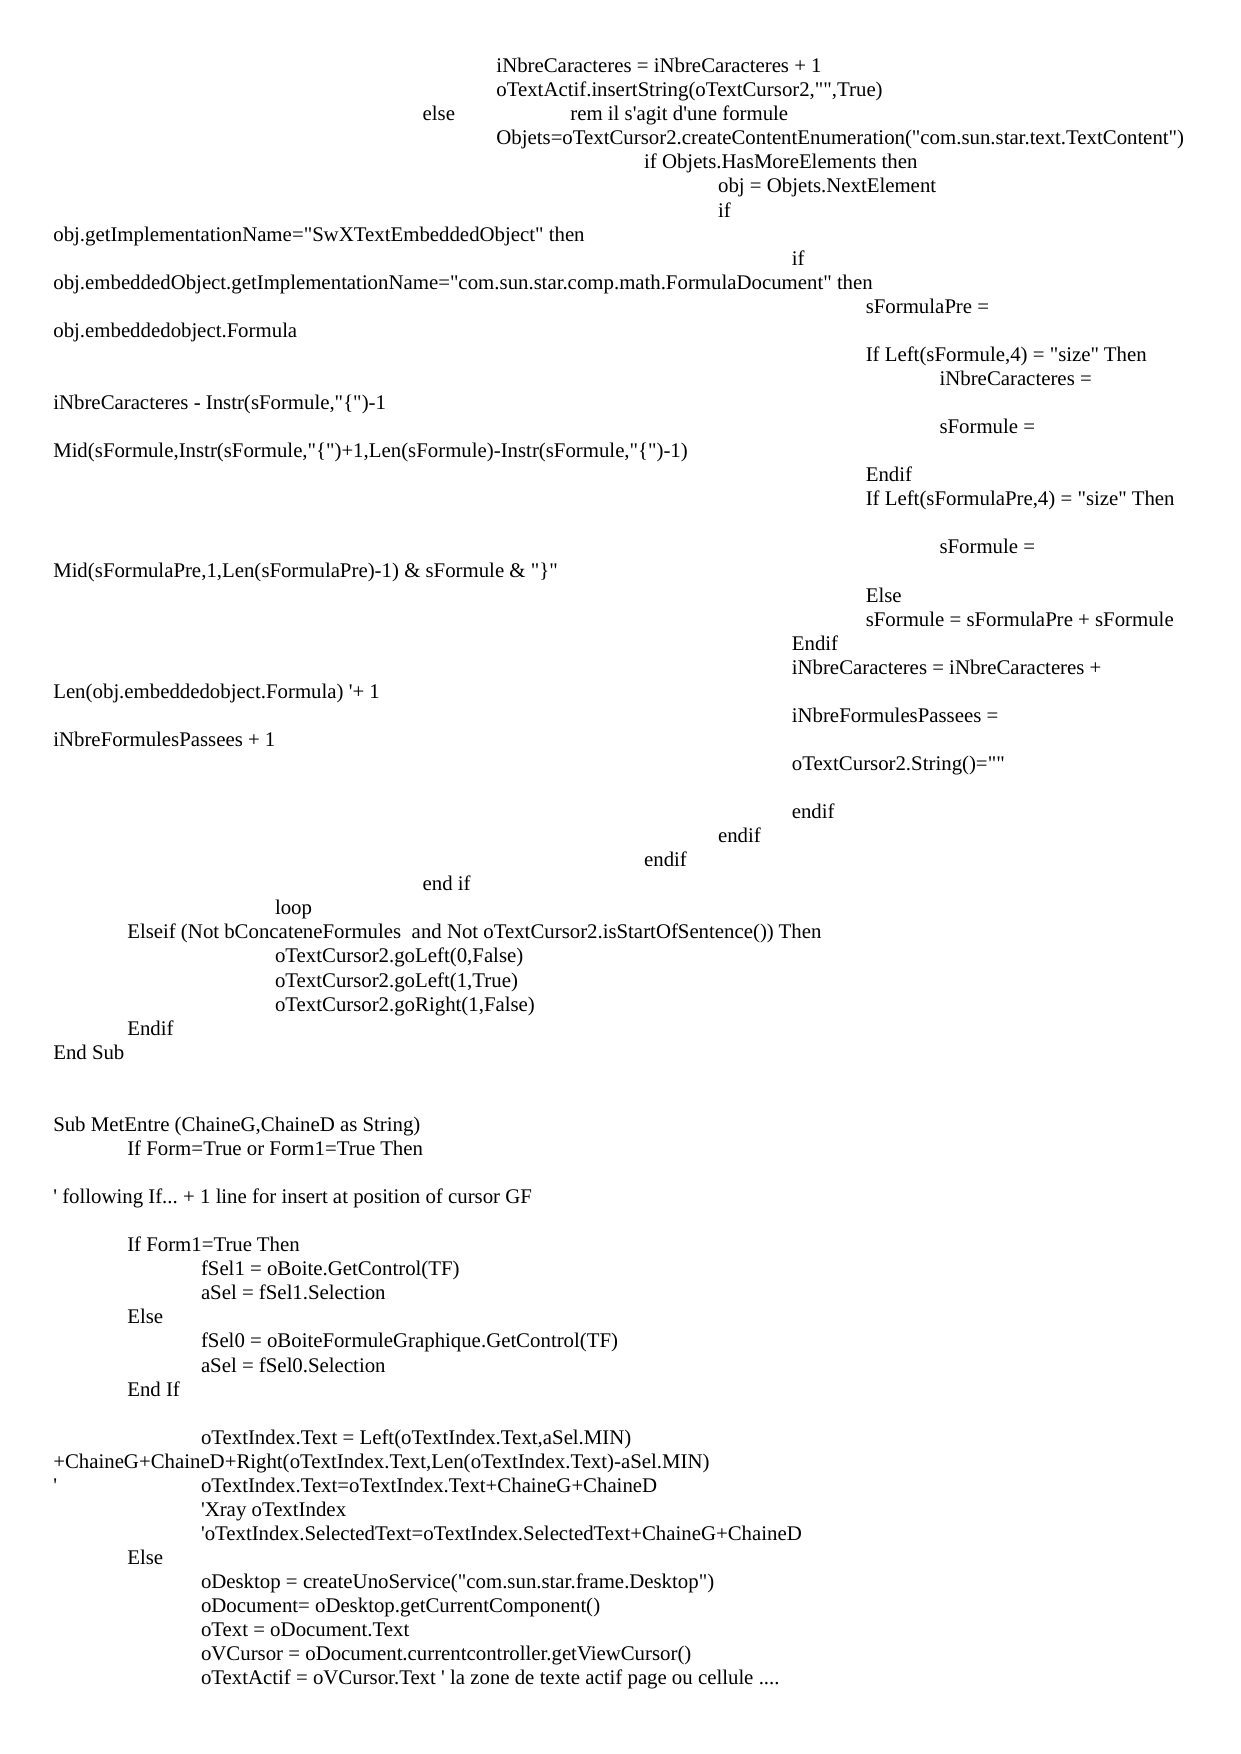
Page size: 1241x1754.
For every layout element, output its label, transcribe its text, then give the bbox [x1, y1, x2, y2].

text Else [53, 582, 1187, 607]
text endif [53, 823, 1187, 847]
text iNbreCaracteres = iNbreCaracteres + Len(obj.embeddedobject.Formula) '+ 1 [53, 655, 1187, 703]
text oTextIndex.Text = Left(oTextIndex.Text,aSel.MIN)+ChaineG+ChaineD+Right(oTextIndex.Text,Len(oTextIndex.Text)-aSel.MIN) [53, 1425, 1187, 1473]
text sFormule = Mid(sFormule,Instr(sFormule,"{")+1,Len(sFormule)-Instr(sFormule,"{")-1) [53, 414, 1187, 462]
text else rem il s'agit d'une formule [53, 101, 1187, 125]
text fSel1 = oBoite.GetControl(TF) [53, 1256, 1187, 1280]
text iNbreFormulesPassees = iNbreFormulesPassees + 1 [53, 703, 1187, 751]
text 'oTextIndex.SelectedText=oTextIndex.SelectedText+ChaineG+ChaineD [53, 1521, 1187, 1545]
text oDesktop = createUnoService("com.sun.star.frame.Desktop") [53, 1569, 1187, 1593]
text Else [53, 1545, 1187, 1569]
text oDocument= oDesktop.getCurrentComponent() [53, 1593, 1187, 1617]
text oTextCursor2.String()="" [53, 751, 1187, 799]
text End Sub [53, 1040, 1187, 1064]
text if obj.getImplementationName="SwXTextEmbeddedObject" then [53, 197, 1187, 246]
text sFormule = Mid(sFormulaPre,1,Len(sFormulaPre)-1) & sFormule & "}" [53, 534, 1187, 582]
text if Objets.HasMoreElements then [53, 149, 1187, 173]
text endif [53, 847, 1187, 871]
text oTextCursor2.goRight(1,False) [53, 992, 1187, 1016]
text If Left(sFormule,4) = "size" Then [53, 342, 1187, 366]
text Else [53, 1304, 1187, 1328]
text oVCursor = oDocument.currentcontroller.getViewCursor() [53, 1641, 1187, 1665]
text obj = Objets.NextElement [53, 173, 1187, 197]
text fSel0 = oBoiteFormuleGraphique.GetControl(TF) [53, 1328, 1187, 1352]
text iNbreCaracteres = iNbreCaracteres - Instr(sFormule,"{")-1 [53, 366, 1187, 414]
text end if [53, 871, 1187, 895]
text endif [53, 799, 1187, 823]
text aSel = fSel1.Selection [53, 1280, 1187, 1304]
text oTextActif.insertString(oTextCursor2,"",True) [53, 77, 1187, 101]
text oTextCursor2.goLeft(1,True) [53, 967, 1187, 992]
text sFormulaPre = obj.embeddedobject.Formula [53, 294, 1187, 342]
text aSel = fSel0.Selection [53, 1352, 1187, 1377]
text If Form=True or Form1=True Then [53, 1136, 1187, 1160]
text If Left(sFormulaPre,4) = "size" Then [53, 486, 1187, 534]
text If Form1=True Then [53, 1232, 1187, 1256]
text oTextActif = oVCursor.Text ' la zone de texte actif page ou cellule .... [53, 1665, 1187, 1689]
text if obj.embeddedObject.getImplementationName="com.sun.star.comp.math.FormulaDocument" then [53, 246, 1187, 294]
text 'Xray oTextIndex [53, 1497, 1187, 1521]
text oTextCursor2.goLeft(0,False) [53, 943, 1187, 967]
text Endif [53, 1016, 1187, 1040]
text Objets=oTextCursor2.createContentEnumeration("com.sun.star.text.TextContent") [53, 125, 1187, 149]
text Elseif (Not bConcateneFormules and Not oTextCursor2.isStartOfSentence()) Then [53, 919, 1187, 943]
text sFormule = sFormulaPre + sFormule [53, 607, 1187, 631]
text oText = oDocument.Text [53, 1617, 1187, 1641]
text loop [53, 895, 1187, 919]
text ' following If... + 1 line for insert at position of cursor GF [53, 1184, 1187, 1208]
text ' oTextIndex.Text=oTextIndex.Text+ChaineG+ChaineD [53, 1473, 1187, 1497]
text iNbreCaracteres = iNbreCaracteres + 1 [53, 53, 1187, 77]
text Endif [53, 462, 1187, 486]
text Sub MetEntre (ChaineG,ChaineD as String) [53, 1112, 1187, 1136]
text End If [53, 1377, 1187, 1401]
text Endif [53, 631, 1187, 655]
